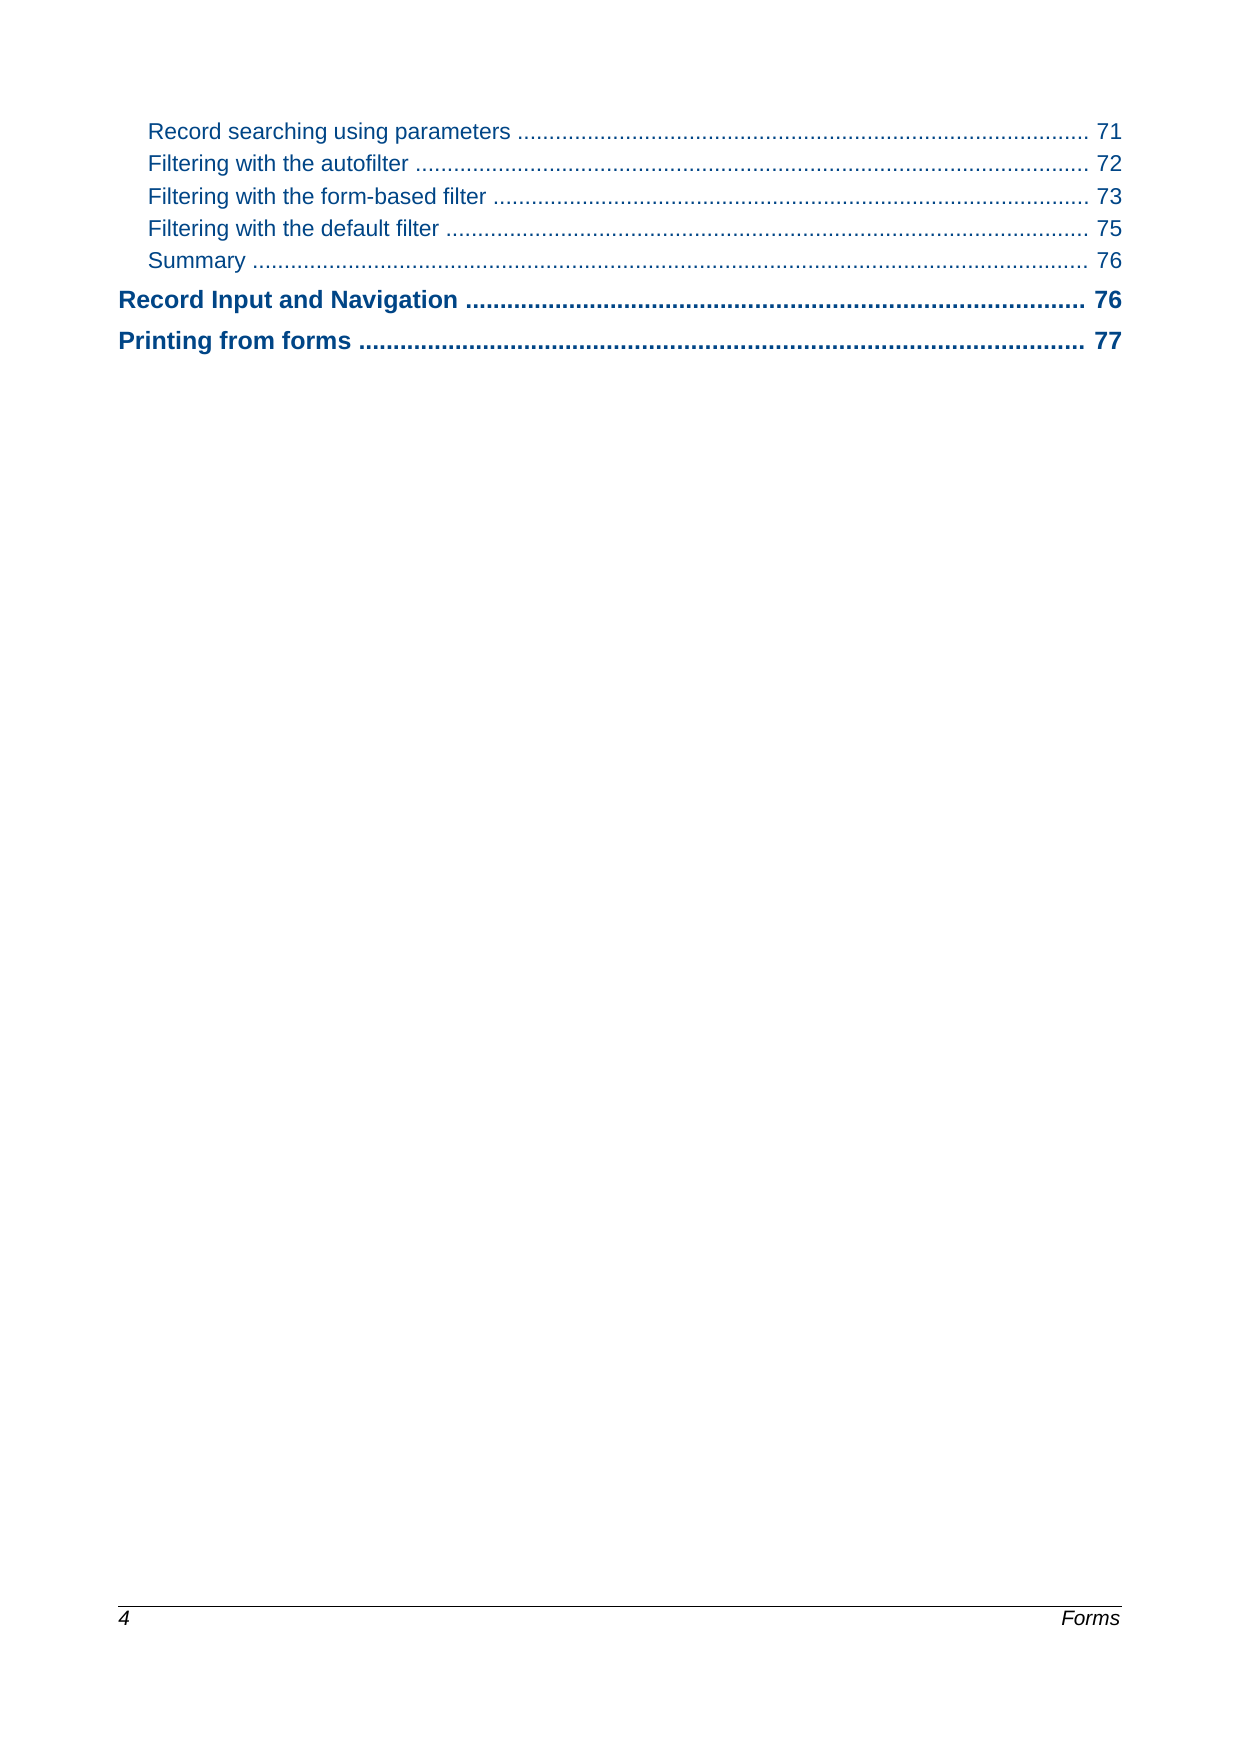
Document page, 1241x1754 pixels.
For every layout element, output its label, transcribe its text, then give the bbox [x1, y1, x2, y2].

text Printing from forms 77 [118, 326, 1122, 355]
text Filtering with the autofilter 72 [148, 150, 1122, 177]
text Filtering with the form-based filter 73 [148, 183, 1122, 209]
text Summary 76 [148, 247, 1122, 274]
text Record searching using parameters 71 [148, 118, 1122, 144]
text Record Input and Navigation 76 [118, 285, 1122, 314]
text Filtering with the default filter 75 [148, 215, 1122, 241]
